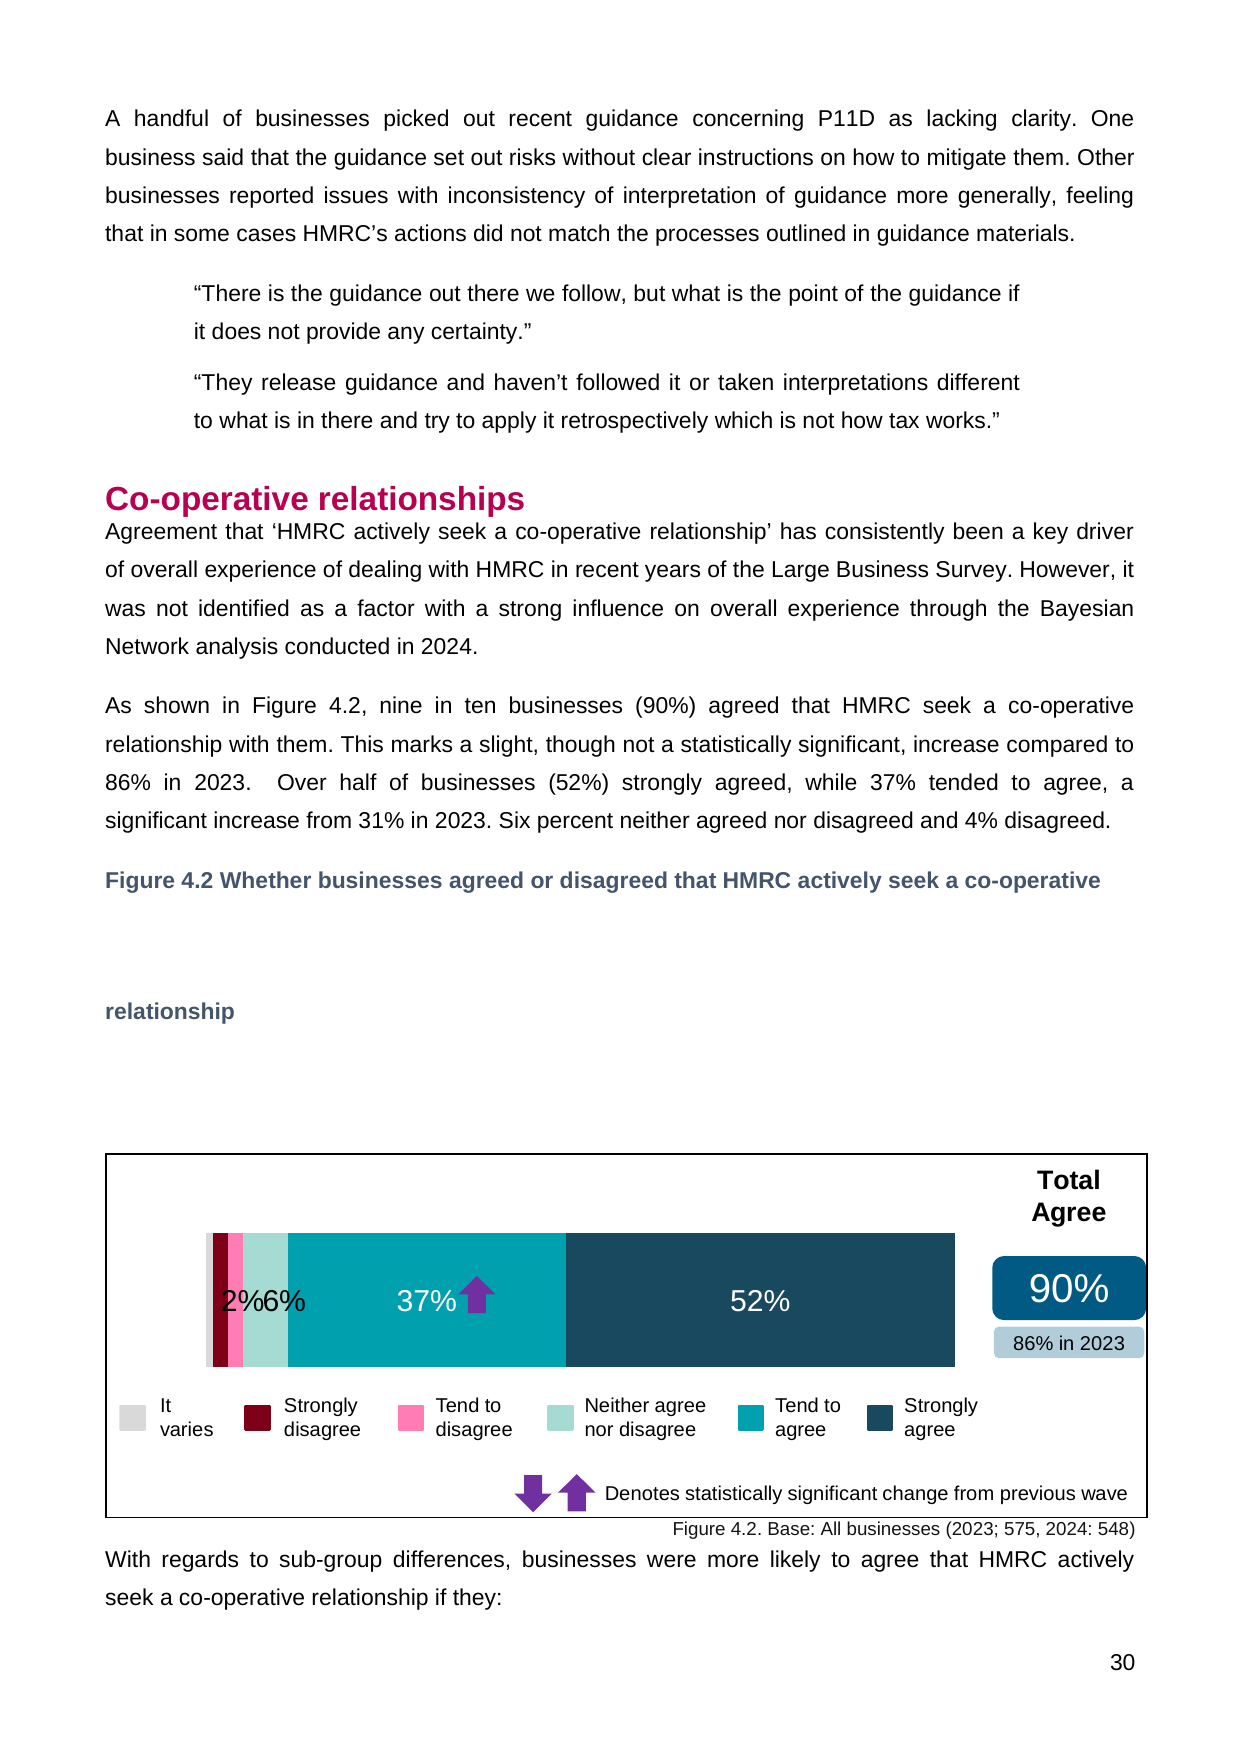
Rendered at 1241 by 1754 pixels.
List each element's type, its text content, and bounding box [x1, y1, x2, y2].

text Figure 4.2. Base: All businesses (2023; 575, 2024: 548) [107, 1155, 1146, 1517]
text “There is the guidance out there we follow, but what is the point of the guidance if it does not provide any certainty.” [194, 279, 1021, 351]
text Figure 4.2 Whether businesses agreed or disagreed that HMRC actively seek a co-operative relationship [105, 867, 1135, 1108]
text As shown in Figure 4.2, nine in ten businesses (90%) agreed that HMRC seek a co-operative relationship with them. This marks a slight, though not a statistically significant, increase compared to 86% in 2023. Over half of businesses (52%) strongly agreed, while 37% tended to agree, a significant increase from 31% in 2023. Six percent neither agreed nor disagreed and 4% disagreed. [105, 692, 1135, 841]
text Agreement that ‘HMRC actively seek a co-operative relationship’ has consistently been a key driver of overall experience of dealing with HMRC in recent years of the Large Business Survey. However, it was not identified as a factor with a strong influence on overall experience through the Bayesian Network analysis conducted in 2024. [105, 518, 1135, 666]
text A handful of businesses picked out recent guidance concerning P11D as lacking clarity. One business said that the guidance set out risks without clear instructions on how to mitigate them. Other businesses reported issues with inconsistency of interpretation of guidance more generally, feeling that in some cases HMRC’s actions did not match the processes outlined in guidance materials. [105, 105, 1135, 254]
text “They release guidance and haven’t followed it or taken interpretations different to what is in there and try to apply it retrospectively which is not how tax works.” [194, 369, 1021, 441]
text Figure 4.2. Base: All businesses (2023; 575, 2024: 548) [105, 1518, 1135, 1546]
text With regards to sub-group differences, businesses were more likely to agree that HMRC actively seek a co-operative relationship if they: [105, 1546, 1135, 1617]
text Figure 4.2. Base: All businesses (2023; 575, 2024: 548) [105, 1130, 1135, 1153]
subtitle Co-operative relationships [105, 479, 1135, 518]
